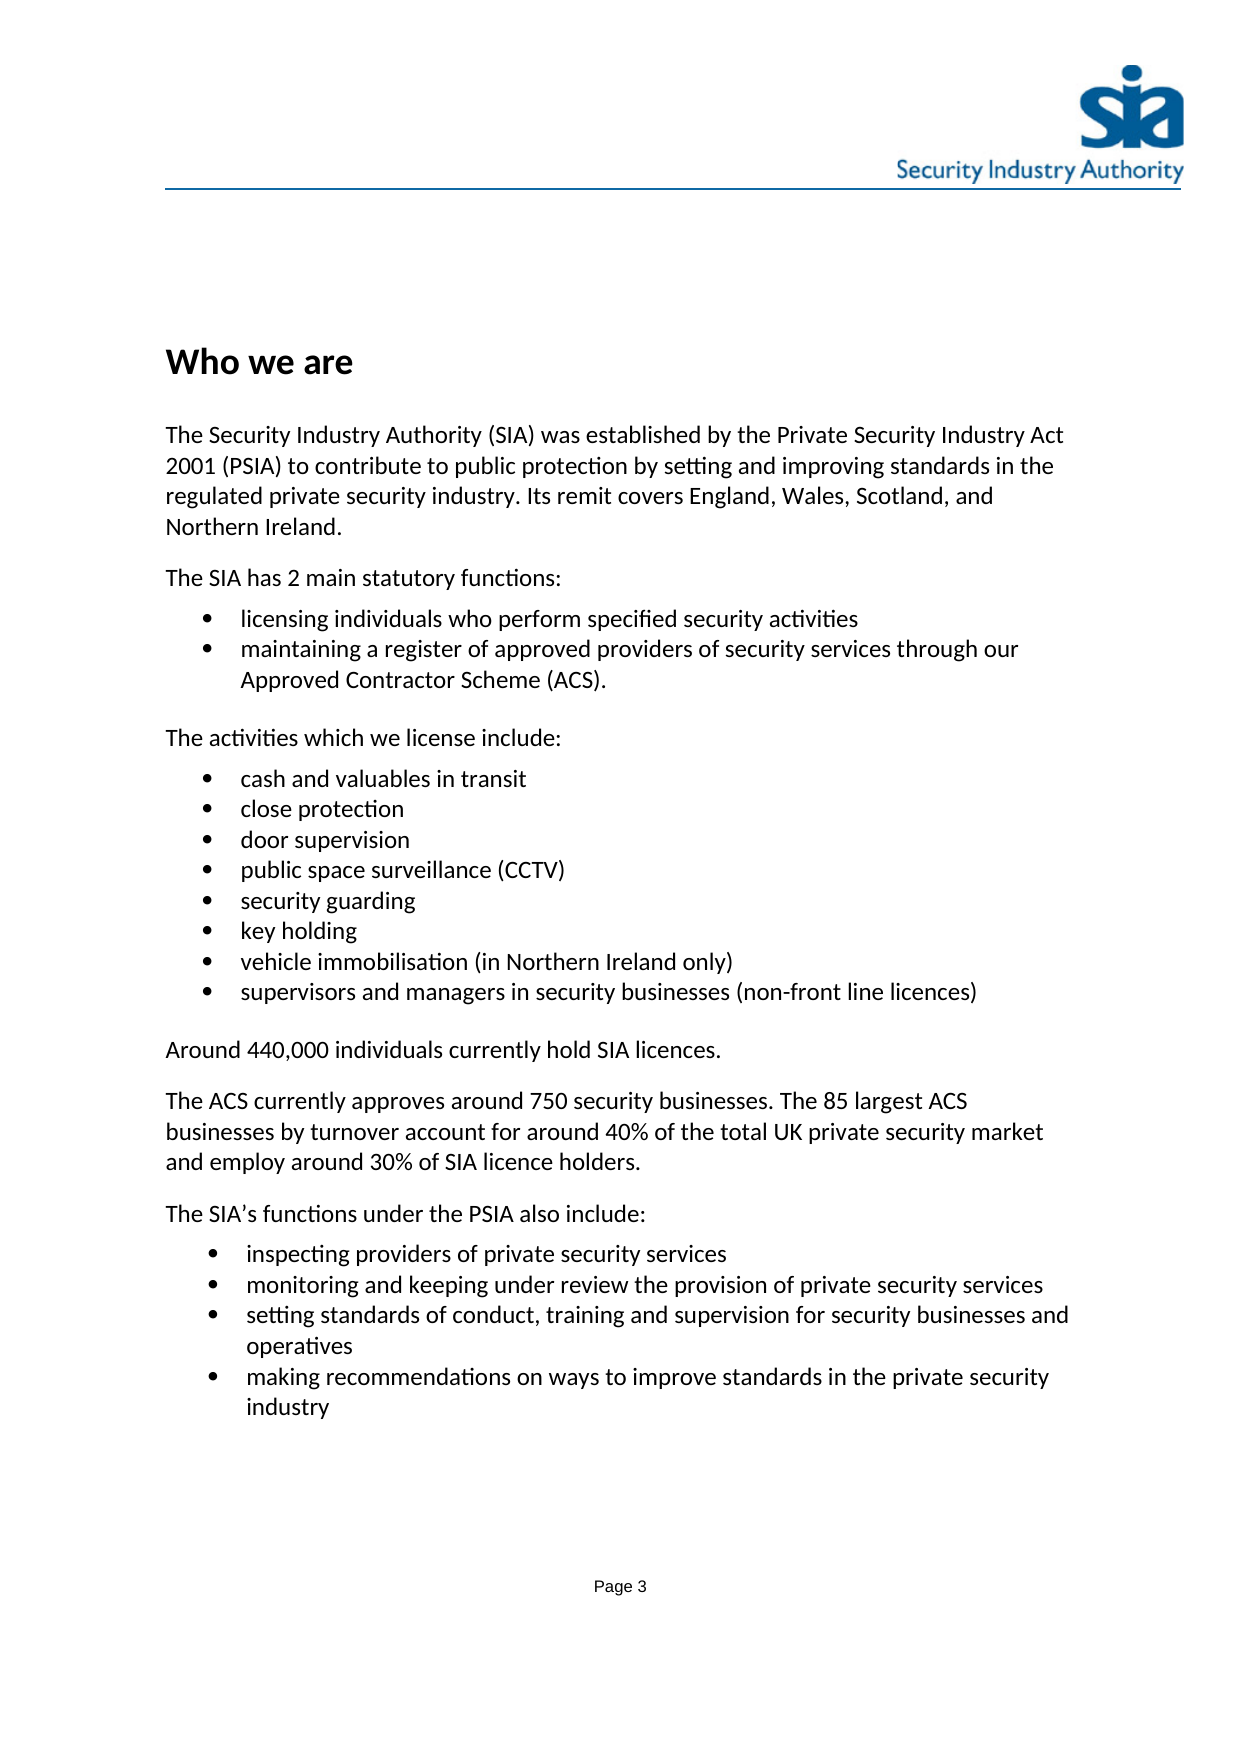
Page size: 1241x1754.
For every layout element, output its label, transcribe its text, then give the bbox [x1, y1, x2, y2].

text The ACS currently approves around 750 security businesses. The 85 largest ACS businesses by turnover account for around 40% of the total UK private security market and employ around 30% of SIA licence holders. [165, 1085, 1075, 1177]
subtitle Who we are [165, 338, 1075, 384]
list close protection [203, 793, 1075, 824]
list inspecting providers of private security services [208, 1239, 1075, 1269]
text The Security Industry Authority (SIA) was established by the Private Security Industry Act 2001 (PSIA) to contribute to public protection by setting and improving standards in the regulated private security industry. Its remit covers England, Wales, Scotland, and Northern Ireland. [165, 419, 1075, 541]
list setting standards of conduct, training and supervision for security businesses and operatives [208, 1300, 1075, 1361]
list making recommendations on ways to improve standards in the private security industry [208, 1361, 1075, 1422]
text Around 440,000 individuals currently hold SIA licences. [165, 1034, 1075, 1064]
list supervisors and managers in security businesses (non-front line licences) [203, 976, 1075, 1007]
list licensing individuals who perform specified security activities [203, 603, 1075, 634]
list key holding [203, 915, 1075, 946]
text The SIA’s functions under the PSIA also include: [165, 1198, 1075, 1228]
list security guarding [203, 885, 1075, 915]
list vehicle immobilisation (in Northern Ireland only) [203, 946, 1075, 976]
list maintaining a register of approved providers of security services through our Approved Contractor Scheme (ACS). [203, 634, 1075, 695]
text The SIA has 2 main statutory functions: [165, 562, 1075, 593]
list public space surveillance (CCTV) [203, 854, 1075, 885]
text The activities which we license include: [165, 722, 1075, 752]
list cash and valuables in transit [203, 763, 1075, 793]
list monitoring and keeping under review the provision of private security services [208, 1269, 1075, 1300]
list door supervision [203, 824, 1075, 854]
